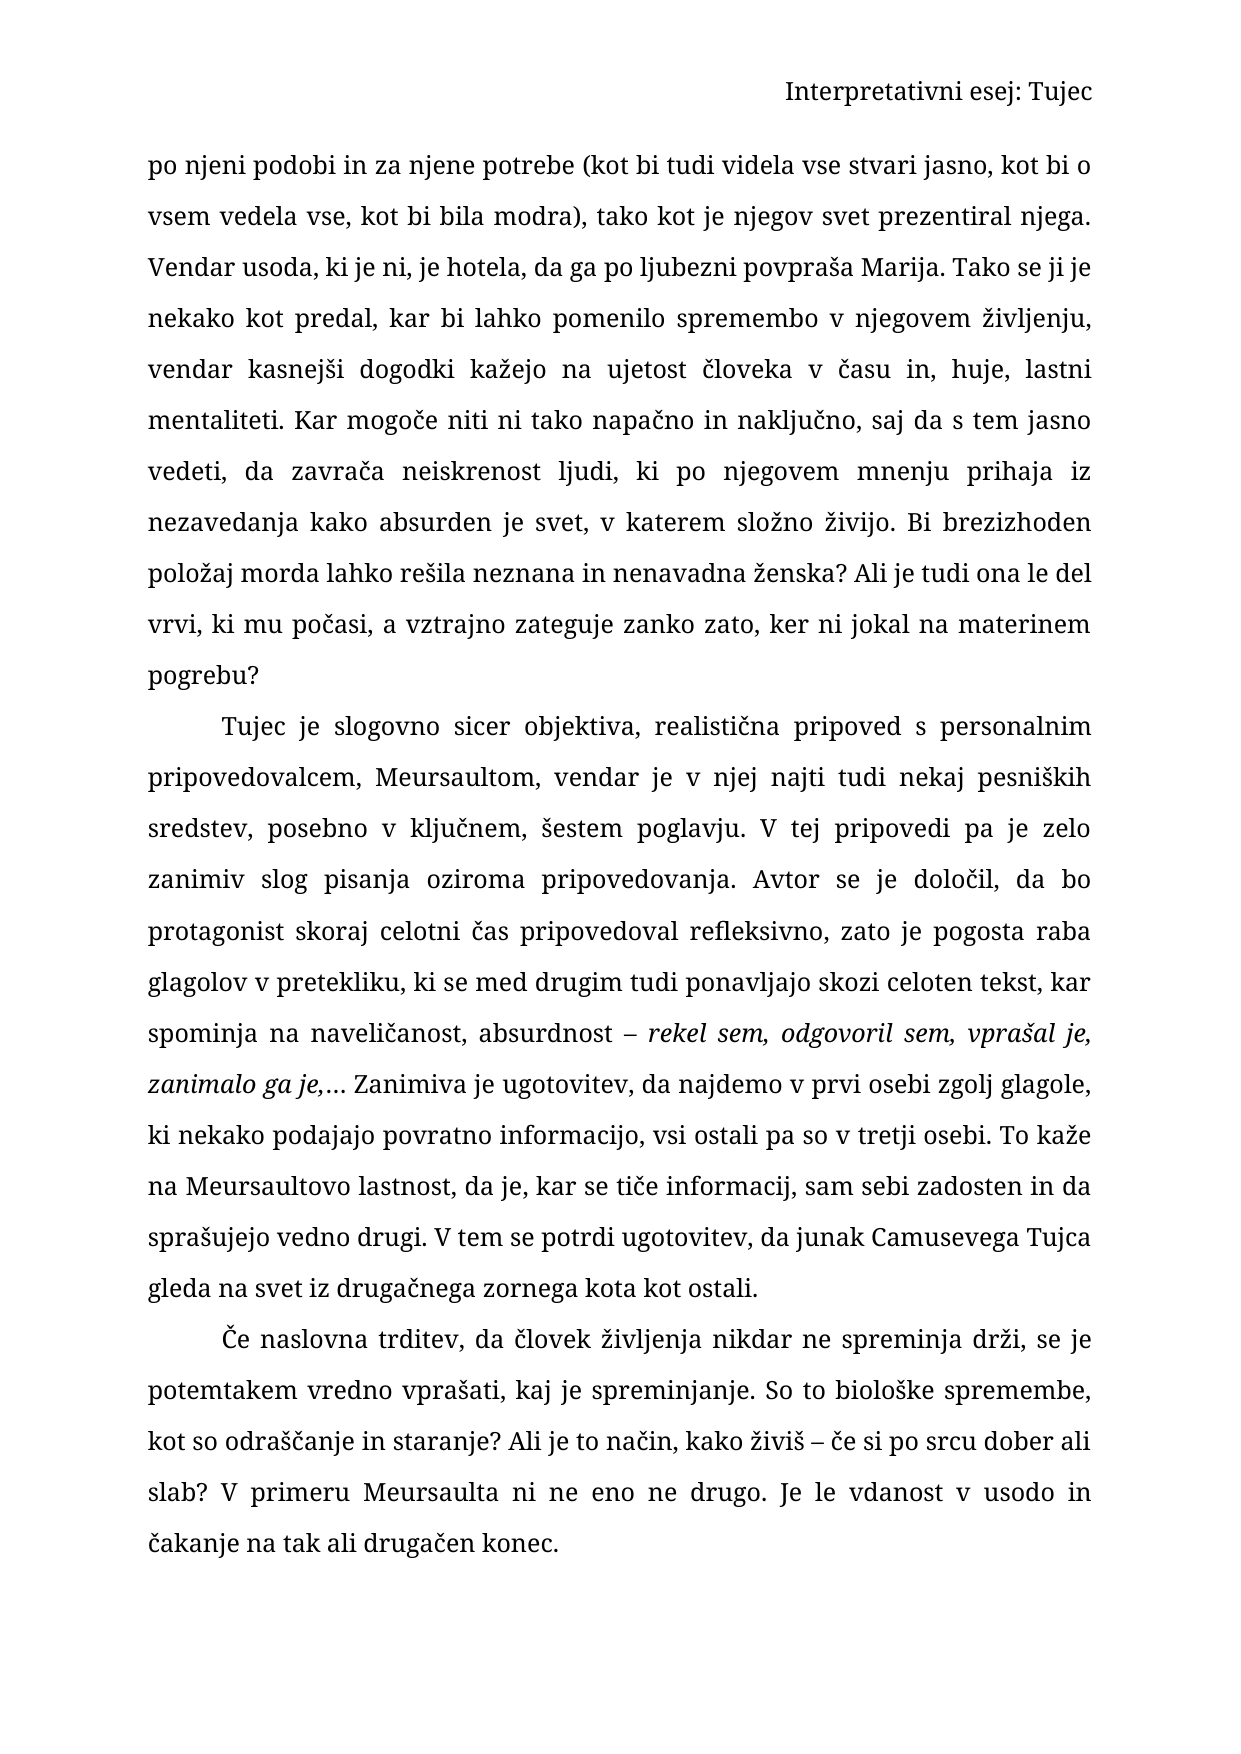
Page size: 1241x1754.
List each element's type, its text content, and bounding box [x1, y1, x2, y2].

text po njeni podobi in za njene potrebe (kot bi tudi videla vse stvari jasno, kot bi o vsem vedela vse, kot bi bila modra), tako kot je njegov svet prezentiral njega. Vendar usoda, ki je ni, je hotela, da ga po ljubezni povpraša Marija. Tako se ji je nekako kot predal, kar bi lahko pomenilo spremembo v njegovem življenju, vendar kasnejši dogodki kažejo na ujetost človeka v času in, huje, lastni mentaliteti. Kar mogoče niti ni tako napačno in naključno, saj da s tem jasno vedeti, da zavrača neiskrenost ljudi, ki po njegovem mnenju prihaja iz nezavedanja kako absurden je svet, v katerem složno živijo. Bi brezizhoden položaj morda lahko rešila neznana in nenavadna ženska? Ali je tudi ona le del vrvi, ki mu počasi, a vztrajno zateguje zanko zato, ker ni jokal na materinem pogrebu? [148, 148, 1093, 692]
text Če naslovna trditev, da človek življenja nikdar ne spreminja drži, se je potemtakem vredno vprašati, kaj je spreminjanje. So to biološke spremembe, kot so odraščanje in staranje? Ali je to način, kako živiš – če si po srcu dober ali slab? V primeru Meursaulta ni ne eno ne drugo. Je le vdanost v usodo in čakanje na tak ali drugačen konec. [148, 1322, 1093, 1560]
text Tujec je slogovno sicer objektiva, realistična pripoved s personalnim pripovedovalcem, Meursaultom, vendar je v njej najti tudi nekaj pesniških sredstev, posebno v ključnem, šestem poglavju. V tej pripovedi pa je zelo zanimiv slog pisanja oziroma pripovedovanja. Avtor se je določil, da bo protagonist skoraj celotni čas pripovedoval refleksivno, zato je pogosta raba glagolov v pretekliku, ki se med drugim tudi ponavljajo skozi celoten tekst, kar spominja na naveličanost, absurdnost – rekel sem, odgovoril sem, vprašal je, zanimalo ga je,… Zanimiva je ugotovitev, da najdemo v prvi osebi zgolj glagole, ki nekako podajajo povratno informacijo, vsi ostali pa so v tretji osebi. To kaže na Meursaultovo lastnost, da je, kar se tiče informacij, sam sebi zadosten in da sprašujejo vedno drugi. V tem se potrdi ugotovitev, da junak Camusevega Tujca gleda na svet iz drugačnega zornega kota kot ostali. [148, 709, 1093, 1304]
